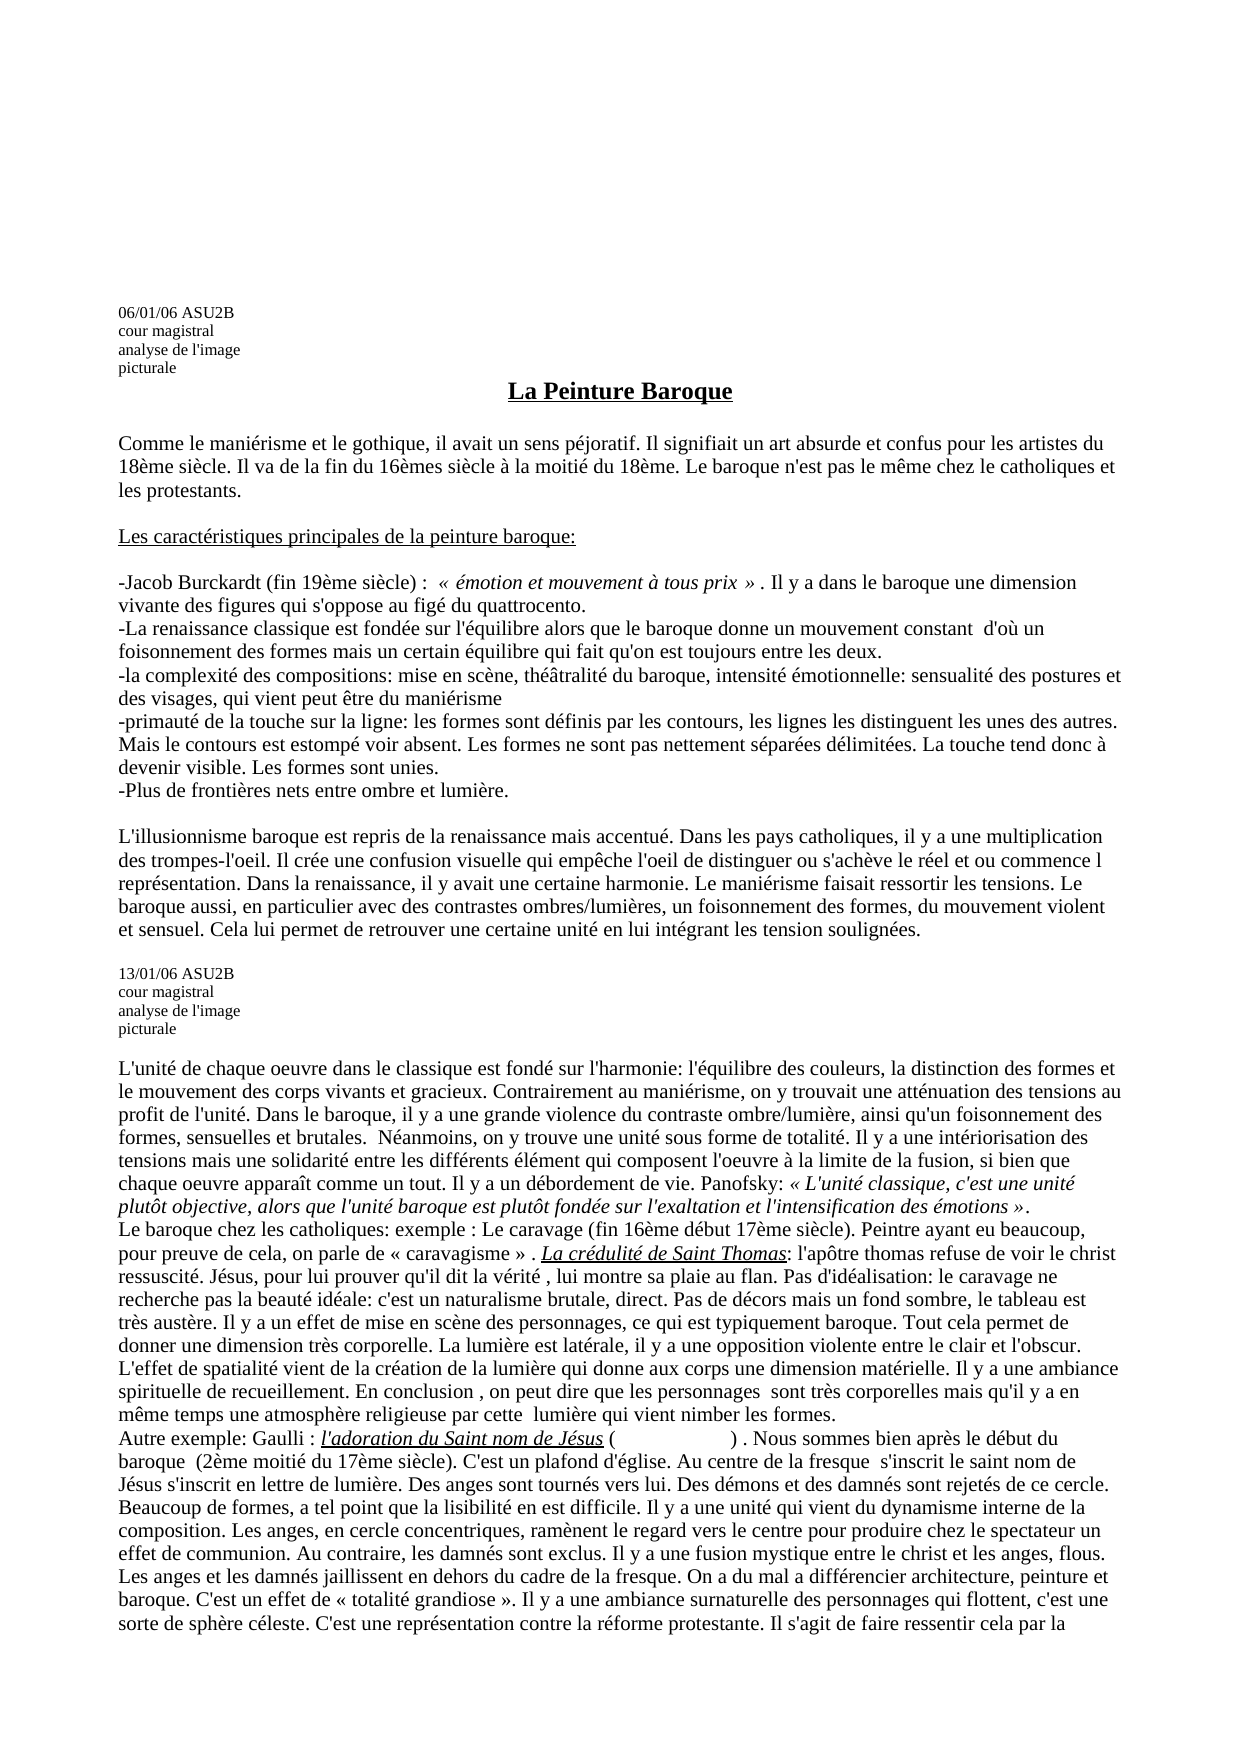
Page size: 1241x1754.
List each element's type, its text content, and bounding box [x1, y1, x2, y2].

text 06/01/06 ASU2B [118, 303, 1122, 322]
text -La renaissance classique est fondée sur l'équilibre alors que le baroque donne un mouvement constant d'où un foisonnement des formes mais un certain équilibre qui fait qu'on est toujours entre les deux. [118, 617, 1122, 663]
text L'unité de chaque oeuvre dans le classique est fondé sur l'harmonie: l'équilibre des couleurs, la distinction des formes et le mouvement des corps vivants et gracieux. Contrairement au maniérisme, on y trouvait une atténuation des tensions au profit de l'unité. Dans le baroque, il y a une grande violence du contraste ombre/lumière, ainsi qu'un foisonnement des formes, sensuelles et brutales. Néanmoins, on y trouve une unité sous forme de totalité. Il y a une intériorisation des tensions mais une solidarité entre les différents élément qui composent l'oeuvre à la limite de la fusion, si bien que chaque oeuvre apparaît comme un tout. Il y a un débordement de vie. Panofsky: « L'unité classique, c'est une unité plutôt objective, alors que l'unité baroque est plutôt fondée sur l'exaltation et l'intensification des émotions ». [118, 1056, 1122, 1218]
text -Plus de frontières nets entre ombre et lumière. [118, 779, 1122, 802]
text cour magistral [118, 983, 1122, 1001]
text Les caractéristiques principales de la peinture baroque: [118, 525, 1122, 548]
text -primauté de la touche sur la ligne: les formes sont définis par les contours, les lignes les distinguent les unes des autres. Mais le contours est estompé voir absent. Les formes ne sont pas nettement séparées délimitées. La touche tend donc à devenir visible. Les formes sont unies. [118, 710, 1122, 779]
text Autre exemple: Gaulli : l'adoration du Saint nom de Jésus ( ) . Nous sommes bien après le début du baroque (2ème moitié du 17ème siècle). C'est un plafond d'église. Au centre de la fresque s'inscrit le saint nom de Jésus s'inscrit en lettre de lumière. Des anges sont tournés vers lui. Des démons et des damnés sont rejetés de ce cercle. Beaucoup de formes, a tel point que la lisibilité en est difficile. Il y a une unité qui vient du dynamisme interne de la composition. Les anges, en cercle concentriques, ramènent le regard vers le centre pour produire chez le spectateur un effet de communion. Au contraire, les damnés sont exclus. Il y a une fusion mystique entre le christ et les anges, flous. Les anges et les damnés jaillissent en dehors du cadre de la fresque. On a du mal a différencier architecture, peinture et baroque. C'est un effet de « totalité grandiose ». Il y a une ambiance surnaturelle des personnages qui flottent, c'est une sorte de sphère céleste. C'est une représentation contre la réforme protestante. Il s'agit de faire ressentir cela par la [118, 1426, 1122, 1634]
text Comme le maniérisme et le gothique, il avait un sens péjoratif. Il signifiait un art absurde et confus pour les artistes du 18ème siècle. Il va de la fin du 16èmes siècle à la moitié du 18ème. Le baroque n'est pas le même chez le catholiques et les protestants. [118, 432, 1122, 502]
text analyse de l'image [118, 1001, 1122, 1019]
text analyse de l'image [118, 340, 1122, 358]
text picturale [118, 358, 1122, 377]
text picturale [118, 1019, 1122, 1038]
text Le baroque chez les catholiques: exemple : Le caravage (fin 16ème début 17ème siècle). Peintre ayant eu beaucoup, pour preuve de cela, on parle de « caravagisme » . La crédulité de Saint Thomas: l'apôtre thomas refuse de voir le christ ressuscité. Jésus, pour lui prouver qu'il dit la vérité , lui montre sa plaie au flan. Pas d'idéalisation: le caravage ne recherche pas la beauté idéale: c'est un naturalisme brutale, direct. Pas de décors mais un fond sombre, le tableau est très austère. Il y a un effet de mise en scène des personnages, ce qui est typiquement baroque. Tout cela permet de donner une dimension très corporelle. La lumière est latérale, il y a une opposition violente entre le clair et l'obscur. L'effet de spatialité vient de la création de la lumière qui donne aux corps une dimension matérielle. Il y a une ambiance spirituelle de recueillement. En conclusion , on peut dire que les personnages sont très corporelles mais qu'il y a en même temps une atmosphère religieuse par cette lumière qui vient nimber les formes. [118, 1218, 1122, 1426]
text -la complexité des compositions: mise en scène, théâtralité du baroque, intensité émotionnelle: sensualité des postures et des visages, qui vient peut être du maniérisme [118, 663, 1122, 710]
text 13/01/06 ASU2B [118, 964, 1122, 983]
text La Peinture Baroque [118, 377, 1122, 404]
text L'illusionnisme baroque est repris de la renaissance mais accentué. Dans les pays catholiques, il y a une multiplication des trompes-l'oeil. Il crée une confusion visuelle qui empêche l'oeil de distinguer ou s'achève le réel et ou commence l représentation. Dans la renaissance, il y avait une certaine harmonie. Le maniérisme faisait ressortir les tensions. Le baroque aussi, en particulier avec des contrastes ombres/lumières, un foisonnement des formes, du mouvement violent et sensuel. Cela lui permet de retrouver une certaine unité en lui intégrant les tension soulignées. [118, 825, 1122, 941]
text cour magistral [118, 322, 1122, 340]
text -Jacob Burckardt (fin 19ème siècle) : « émotion et mouvement à tous prix » . Il y a dans le baroque une dimension vivante des figures qui s'oppose au figé du quattrocento. [118, 571, 1122, 617]
